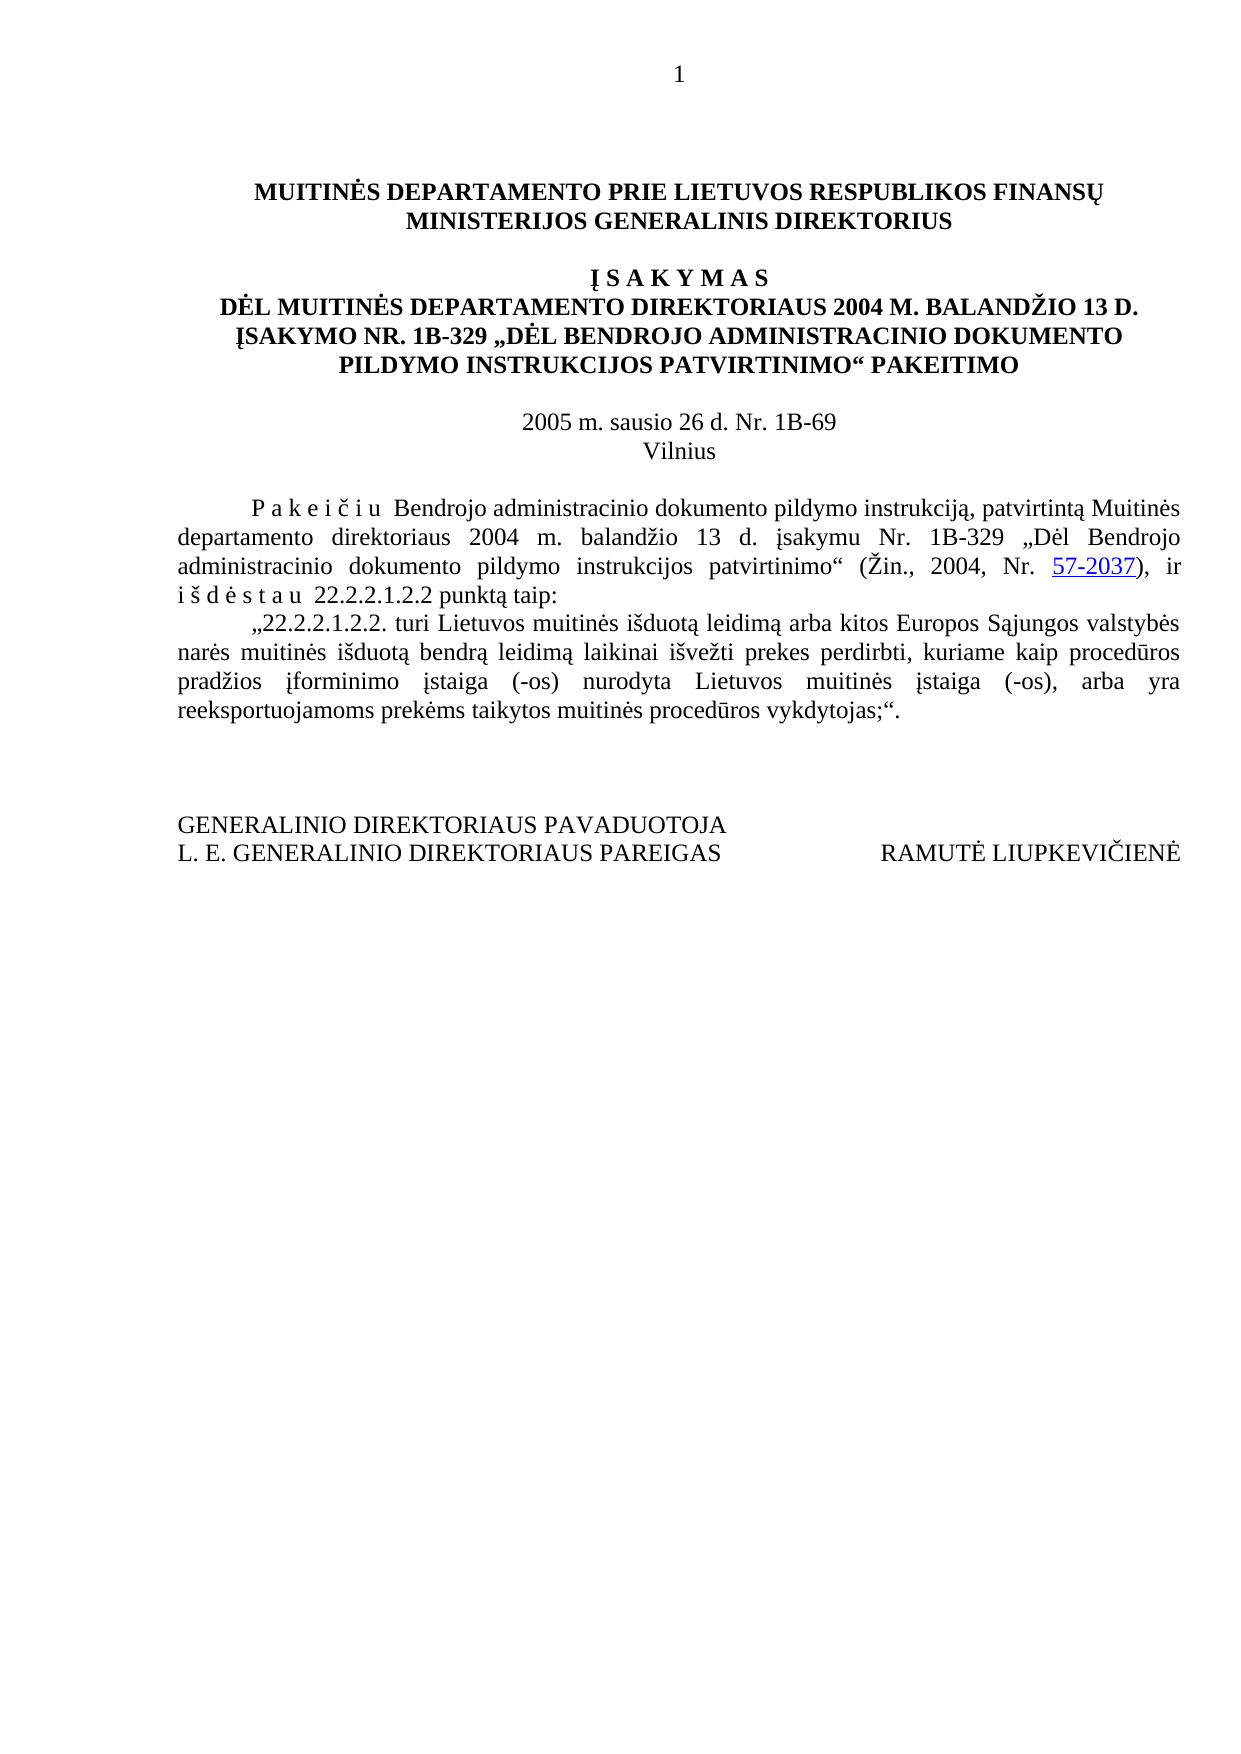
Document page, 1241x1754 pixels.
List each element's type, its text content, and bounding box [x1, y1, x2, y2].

text „22.2.2.1.2.2. turi Lietuvos muitinės išduotą leidimą arba kitos Europos Sąjungos valstybės narės muitinės išduotą bendrą leidimą laikinai išvežti prekes perdirbti, kuriame kaip procedūros pradžios įforminimo įstaiga (-os) nurodyta Lietuvos muitinės įstaiga (-os), arba yra reeksportuojamoms prekėms taikytos muitinės procedūros vykdytojas;“. [177, 608, 1181, 723]
text Vilnius [177, 436, 1181, 465]
text GENERALINIO DIREKTORIAUS PAVADUOTOJA [177, 810, 1181, 838]
text Pakeičiu Bendrojo administracinio dokumento pildymo instrukciją, patvirtintą Muitinės departamento direktoriaus 2004 m. balandžio 13 d. įsakymu Nr. 1B-329 „Dėl Bendrojo administracinio dokumento pildymo instrukcijos patvirtinimo“ (Žin., 2004, Nr. 57-2037), ir išdėstau 22.2.2.1.2.2 punktą taip: [177, 493, 1181, 608]
text 2005 m. sausio 26 d. Nr. 1B-69 [177, 407, 1181, 436]
text L. E. GENERALINIO DIREKTORIAUS PAREIGAS RAMUTĖ LIUPKEVIČIENĖ [177, 838, 1181, 867]
text Į S A K Y M A S [177, 263, 1181, 292]
text MUITINĖS DEPARTAMENTO PRIE LIETUVOS RESPUBLIKOS FINANSŲ MINISTERIJOS GENERALINIS DIREKTORIUS [177, 177, 1181, 235]
text DĖL MUITINĖS DEPARTAMENTO DIREKTORIAUS 2004 M. BALANDŽIO 13 D. ĮSAKYMO NR. 1B-329 „DĖL BENDROJO ADMINISTRACINIO DOKUMENTO PILDYMO INSTRUKCIJOS PATVIRTINIMO“ PAKEITIMO [177, 292, 1181, 378]
